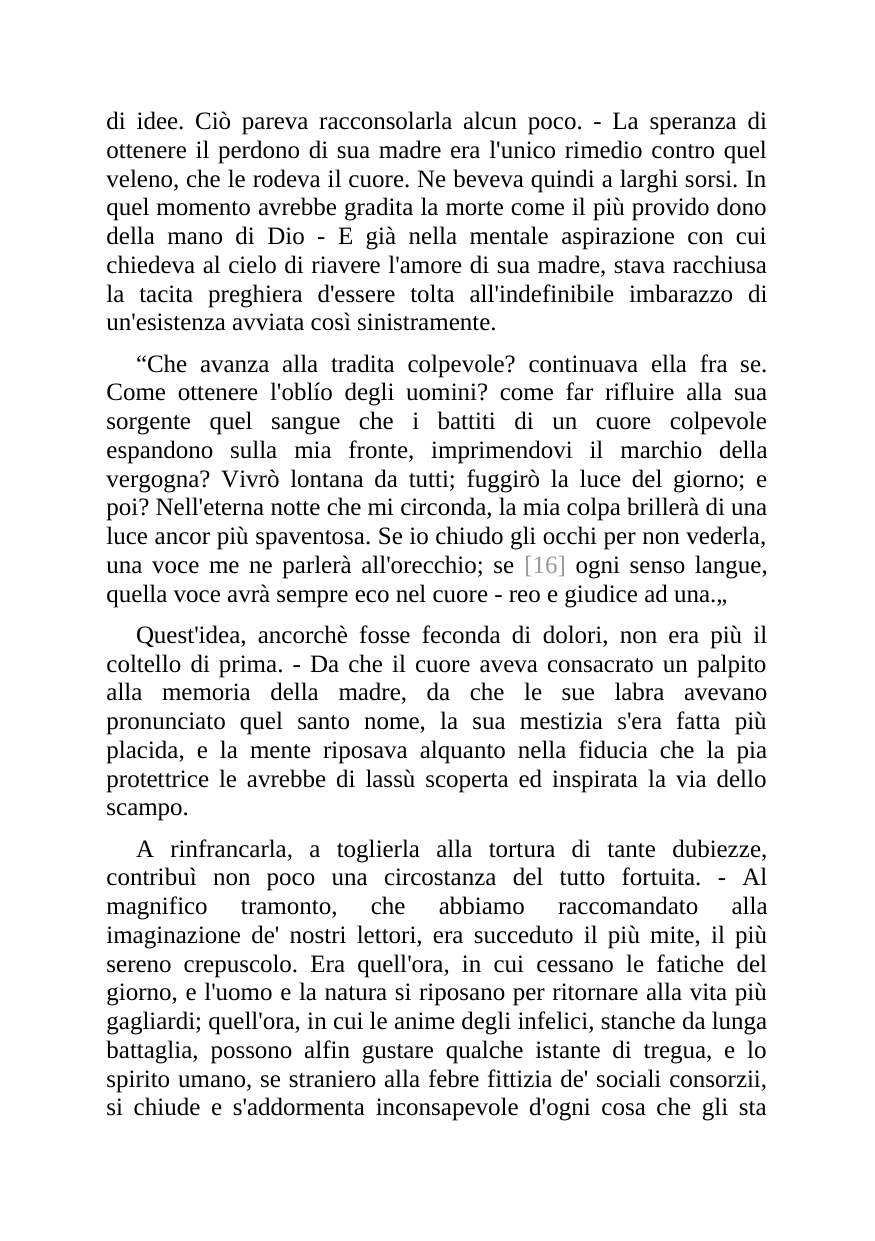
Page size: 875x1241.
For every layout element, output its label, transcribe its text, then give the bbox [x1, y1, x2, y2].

text Quest'idea, ancorchè fosse feconda di dolori, non era più il coltello di prima. - Da che il cuore aveva consacrato un palpito alla memoria della madre, da che le sue labra avevano pronunciato quel santo nome, la sua mestizia s'era fatta più placida, e la mente riposava alquanto nella fiducia che la pia protettrice le avrebbe di lassù scoperta ed inspirata la via dello scampo. [106, 620, 768, 821]
text di idee. Ciò pareva racconsolarla alcun poco. - La speranza di ottenere il perdono di sua madre era l'unico rimedio contro quel veleno, che le rodeva il cuore. Ne beveva quindi a larghi sorsi. In quel momento avrebbe gradita la morte come il più provido dono della mano di Dio - E già nella mentale aspirazione con cui chiedeva al cielo di riavere l'amore di sua madre, stava racchiusa la tacita preghiera d'essere tolta all'indefinibile imbarazzo di un'esistenza avviata così sinistramente. [106, 106, 768, 336]
text “Che avanza alla tradita colpevole? continuava ella fra se. Come ottenere l'oblío degli uomini? come far rifluire alla sua sorgente quel sangue che i battiti di un cuore colpevole espandono sulla mia fronte, imprimendovi il marchio della vergogna? Vivrò lontana da tutti; fuggirò la luce del giorno; e poi? Nell'eterna notte che mi circonda, la mia colpa brillerà di una luce ancor più spaventosa. Se io chiudo gli occhi per non vederla, una voce me ne parlerà all'orecchio; se [16] ogni senso langue, quella voce avrà sempre eco nel cuore - reo e giudice ad una.„ [106, 349, 768, 607]
text A rinfrancarla, a toglierla alla tortura di tante dubiezze, contribuì non poco una circostanza del tutto fortuita. - Al magnifico tramonto, che abbiamo raccomandato alla imaginazione de' nostri lettori, era succeduto il più mite, il più sereno crepuscolo. Era quell'ora, in cui cessano le fatiche del giorno, e l'uomo e la natura si riposano per ritornare alla vita più gagliardi; quell'ora, in cui le anime degli infelici, stanche da lunga battaglia, possono alfin gustare qualche istante di tregua, e lo spirito umano, se straniero alla febre fittizia de' sociali consorzii, si chiude e s'addormenta inconsapevole d'ogni cosa che gli sta [106, 834, 768, 1121]
